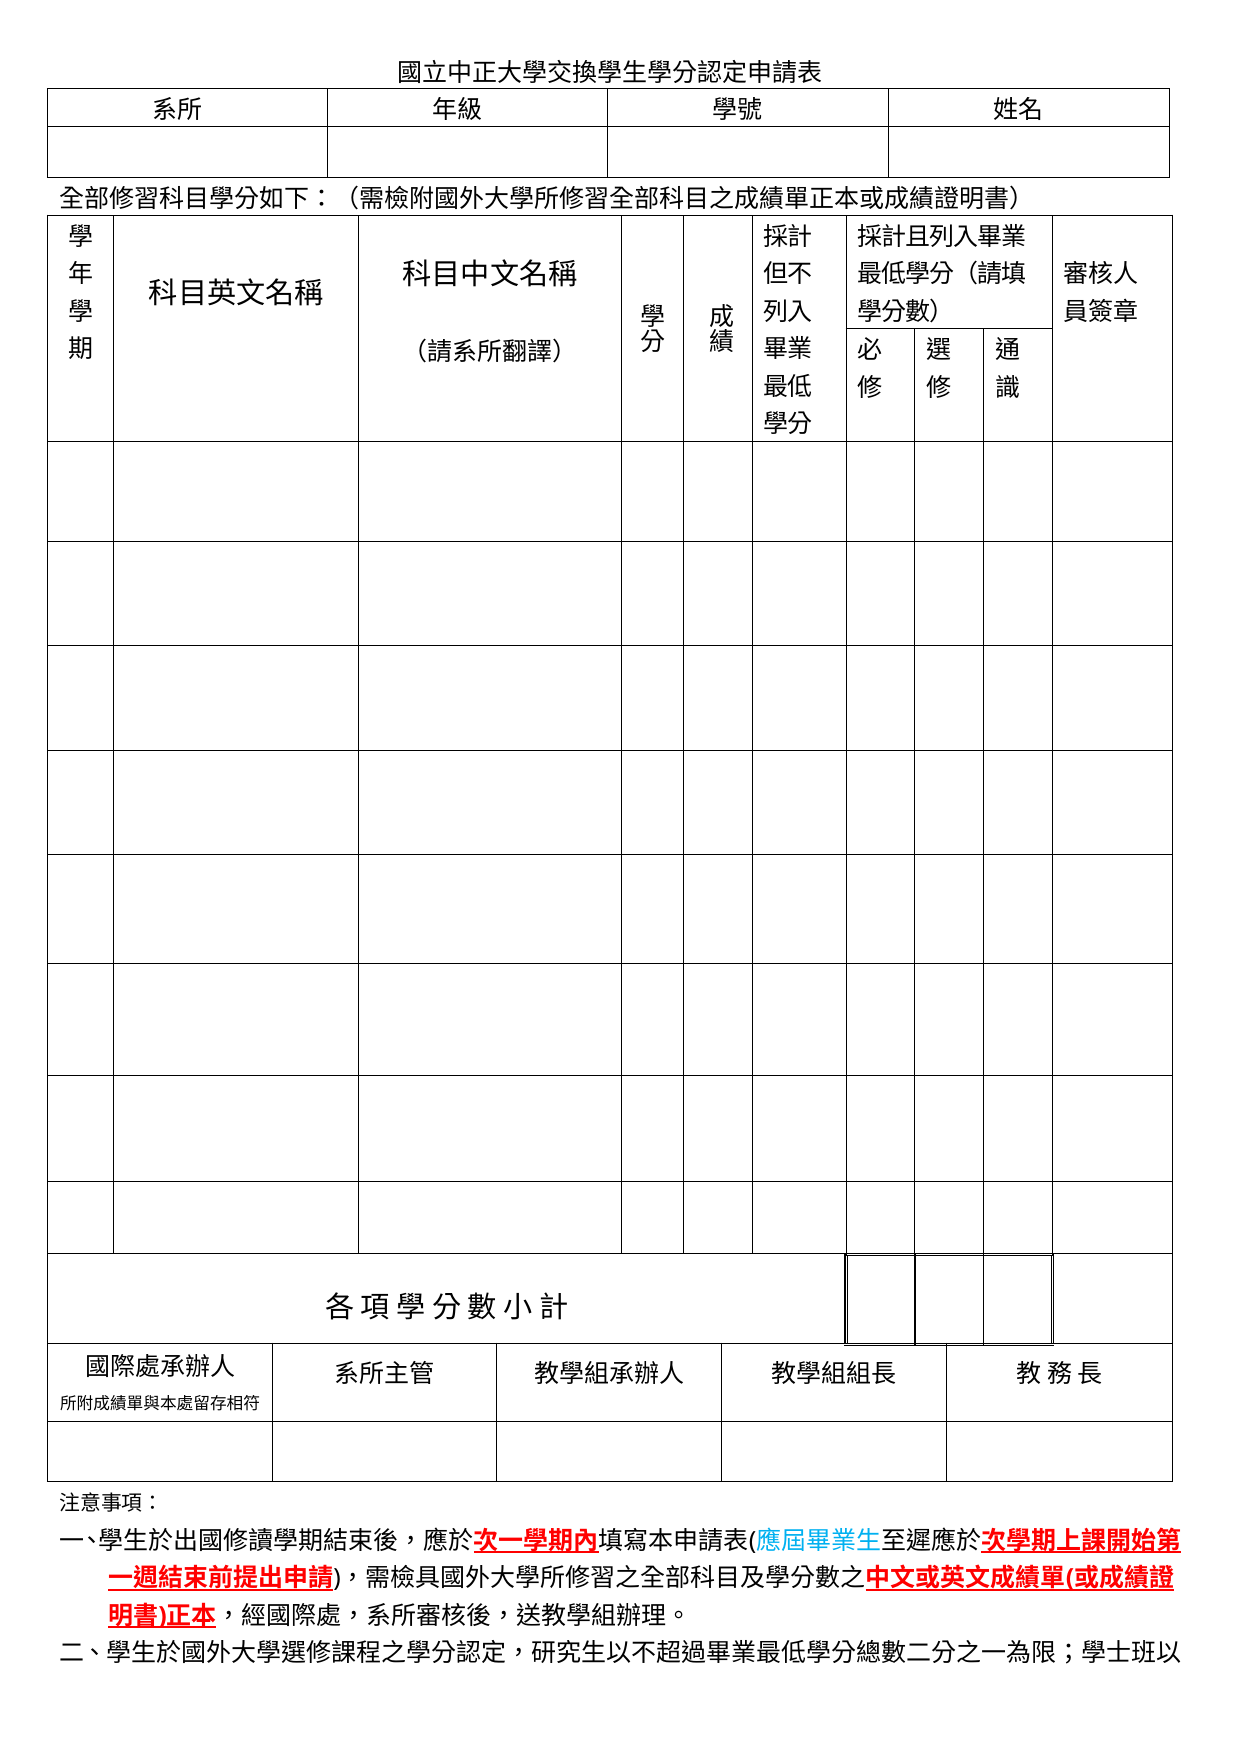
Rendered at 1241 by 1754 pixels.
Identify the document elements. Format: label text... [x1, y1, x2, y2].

table_cell [847, 1182, 914, 1253]
table_cell 國際處承辦人 所附成績單與本處留存相符 [48, 1344, 272, 1421]
table_cell [848, 1256, 914, 1343]
table_cell [359, 751, 621, 854]
table_header 成績 [684, 216, 752, 441]
table_cell [847, 751, 914, 854]
text 二、學生於國外大學選修課程之學分認定，研究生以不超過畢業最低學分總數二分之一為限；學士班以 [59, 1632, 1181, 1670]
table_cell [915, 855, 983, 963]
table_cell [984, 442, 1052, 541]
table_cell [753, 646, 846, 750]
table_cell [684, 751, 752, 854]
table_cell [497, 1422, 721, 1481]
table_cell [915, 542, 983, 645]
table_cell [847, 964, 914, 1075]
table_cell [114, 855, 358, 963]
table_cell [114, 1076, 358, 1181]
table_cell [1053, 964, 1172, 1075]
table_header 學分 [622, 216, 683, 441]
table_cell [48, 1422, 272, 1481]
table_cell [1054, 1254, 1172, 1343]
table_cell [1053, 442, 1172, 541]
table_cell [1053, 855, 1172, 963]
table_cell [753, 542, 846, 645]
table_cell [753, 964, 846, 1075]
table_cell 教學組組長 [722, 1344, 946, 1421]
table_header 系所 [48, 89, 327, 126]
table_cell [359, 964, 621, 1075]
table_cell [847, 855, 914, 963]
table_header 採計且列入畢業最低學分（請填學分數） [847, 216, 1052, 328]
table_header 年級 [328, 89, 607, 126]
table_cell [48, 542, 113, 645]
table_cell [359, 442, 621, 541]
table_cell [947, 1422, 1172, 1481]
table_cell [684, 542, 752, 645]
table_cell [48, 646, 113, 750]
table_cell [1053, 646, 1172, 750]
table_cell [608, 127, 888, 177]
table_cell [48, 751, 113, 854]
table_cell [48, 442, 113, 541]
table_cell [48, 127, 327, 177]
table_cell [114, 442, 358, 541]
table_cell 教學組承辦人 [497, 1344, 721, 1421]
table_cell [359, 1076, 621, 1181]
table_cell [114, 1182, 358, 1253]
table_cell [915, 964, 983, 1075]
text 國立中正大學交換學生學分認定申請表 [59, 52, 1161, 88]
table_cell [684, 646, 752, 750]
table_cell [984, 964, 1052, 1075]
table_cell [915, 1182, 983, 1253]
table_cell [847, 646, 914, 750]
table_cell [753, 442, 846, 541]
table_header 採計但不列入畢業最低學分 [753, 216, 846, 441]
table_cell [1053, 542, 1172, 645]
table_cell [847, 1076, 914, 1181]
table_cell [916, 1256, 983, 1343]
table_header 學號 [608, 89, 888, 126]
table_cell [48, 1182, 113, 1253]
table_cell [889, 127, 1169, 177]
table_cell [753, 1076, 846, 1181]
table_cell [753, 1182, 846, 1253]
table_cell [48, 1076, 113, 1181]
table_cell [753, 855, 846, 963]
table_cell [622, 855, 683, 963]
table_cell [722, 1422, 946, 1481]
table_cell 各 項 學 分 數 小 計 [48, 1254, 844, 1343]
table_cell [847, 542, 914, 645]
table_cell [273, 1422, 496, 1481]
table_cell [622, 1076, 683, 1181]
table_cell [1053, 1076, 1172, 1181]
table_header 審核人員簽章 [1053, 216, 1172, 441]
table_cell [684, 855, 752, 963]
table_cell 必修 [847, 329, 914, 441]
table_cell 選修 [915, 329, 983, 441]
text 注意事項： [59, 1482, 1181, 1520]
table_cell [847, 442, 914, 541]
table_cell [359, 542, 621, 645]
table_header 姓名 [889, 89, 1169, 126]
table_cell 通識 [984, 329, 1052, 441]
table_cell [1053, 751, 1172, 854]
table_cell [753, 751, 846, 854]
table_header 科目英文名稱 [114, 216, 358, 441]
table_cell [622, 646, 683, 750]
table_cell [684, 1076, 752, 1181]
table_cell [984, 646, 1052, 750]
table_cell [984, 1256, 1051, 1343]
table_cell [622, 1182, 683, 1253]
table_cell [984, 855, 1052, 963]
table_cell [984, 1076, 1052, 1181]
table_cell [984, 1182, 1052, 1253]
table_cell [359, 855, 621, 963]
table_cell [359, 1182, 621, 1253]
table_cell [984, 751, 1052, 854]
table_cell [622, 964, 683, 1075]
table_cell [114, 542, 358, 645]
table_cell [684, 964, 752, 1075]
table_cell [48, 964, 113, 1075]
table_cell [622, 751, 683, 854]
table_header 科目中文名稱 （請系所翻譯） [359, 216, 621, 441]
table_cell [915, 442, 983, 541]
table_header 學年學期 [48, 216, 113, 441]
table_cell 教 務 長 [947, 1344, 1172, 1421]
text 一、學生於出國修讀學期結束後，應於次一學期內填寫本申請表(應屆畢業生至遲應於次學期上課開始第一週結束前提出申請)，需檢具國外大學所修習之全部科目及學分數之中文或英文成績單(或成績證明書)正本，經國際處，系所審核後，送教學組辦理。 [59, 1520, 1181, 1632]
table_cell [684, 442, 752, 541]
table_cell 系所主管 [273, 1344, 496, 1421]
table_cell [114, 751, 358, 854]
table_cell [915, 1076, 983, 1181]
table_cell [48, 855, 113, 963]
table_cell [684, 1182, 752, 1253]
table_cell [915, 751, 983, 854]
table_cell [984, 542, 1052, 645]
text 全部修習科目學分如下：（需檢附國外大學所修習全部科目之成績單正本或成績證明書） [59, 178, 1184, 214]
table_cell [622, 542, 683, 645]
table_cell [114, 964, 358, 1075]
table_cell [328, 127, 607, 177]
table_cell [622, 442, 683, 541]
table_cell [114, 646, 358, 750]
table_cell [1053, 1182, 1172, 1253]
table_cell [915, 646, 983, 750]
table_cell [359, 646, 621, 750]
